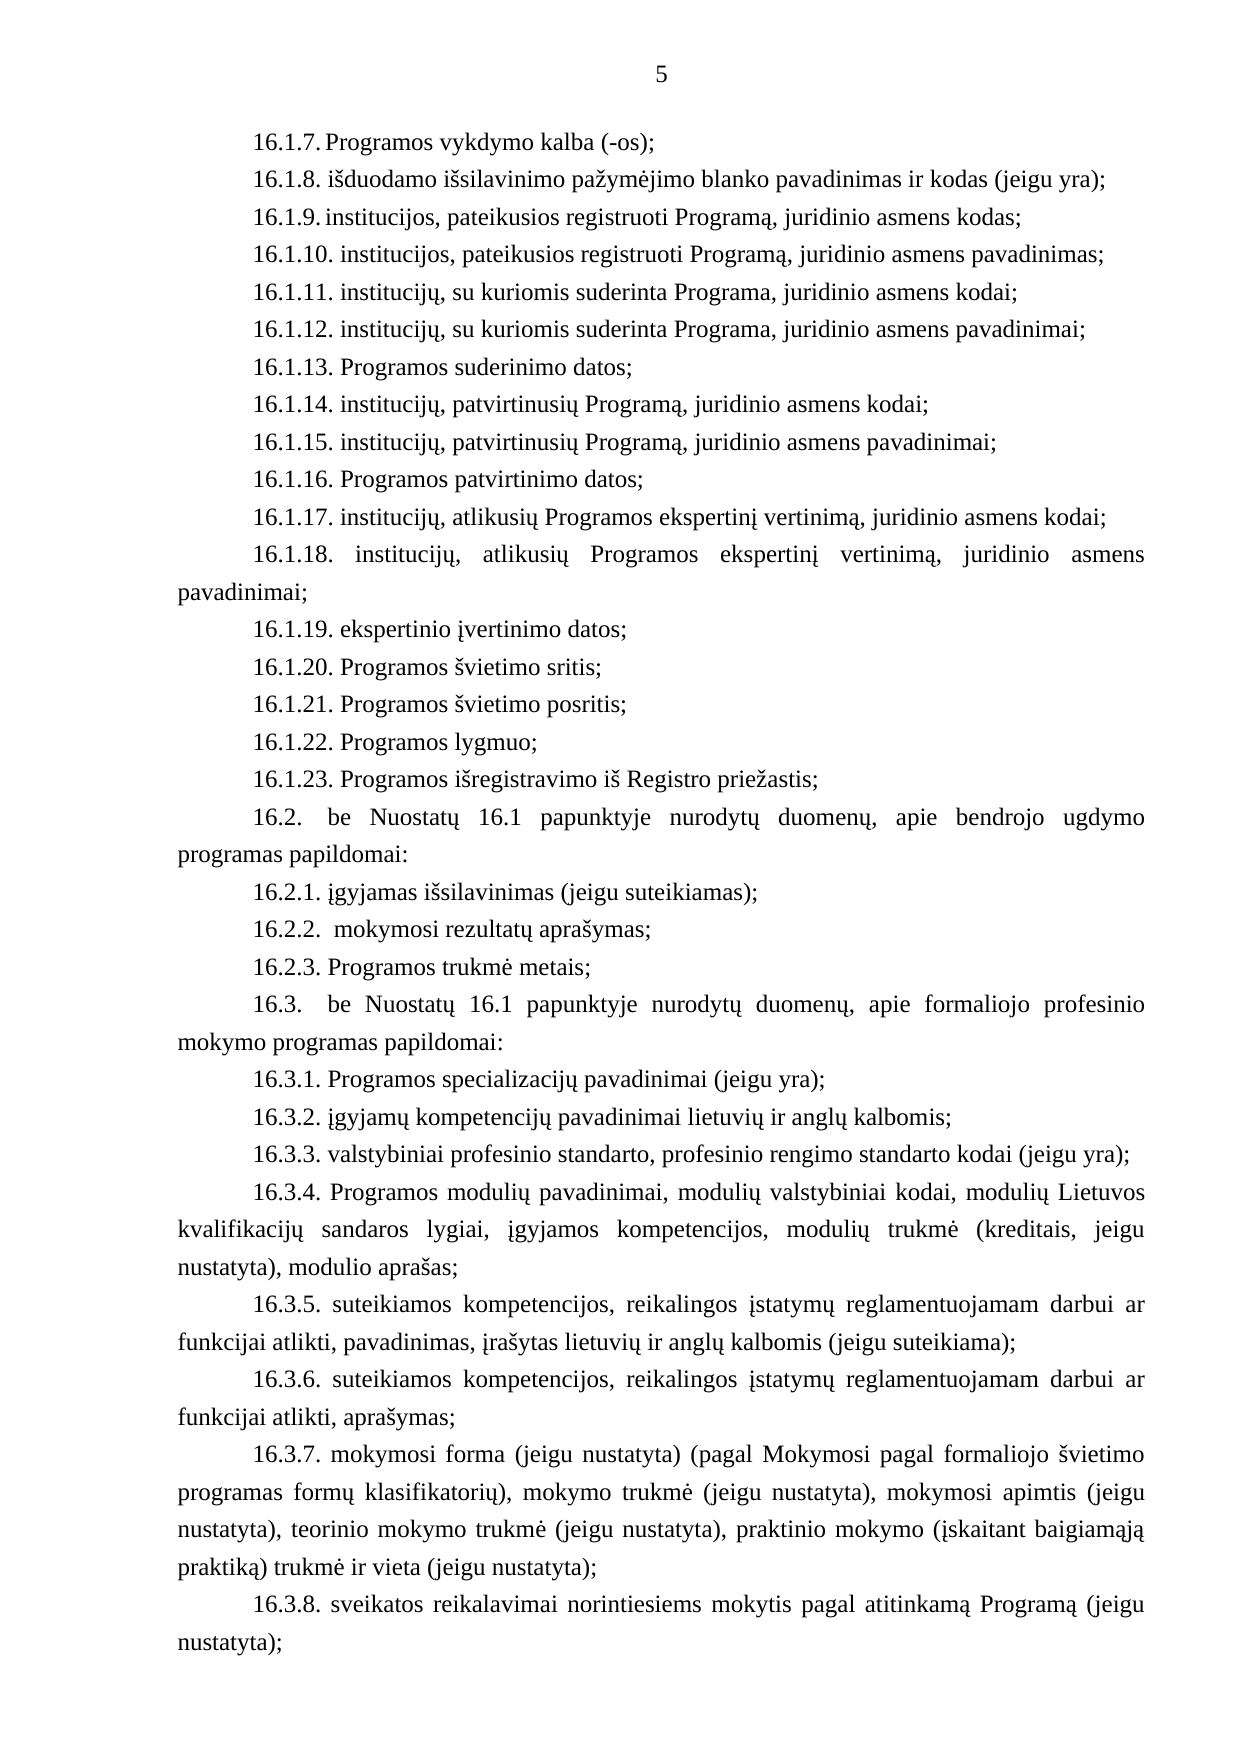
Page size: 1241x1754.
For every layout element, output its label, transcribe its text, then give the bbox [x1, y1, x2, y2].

text 16.1.9. institucijos, pateikusios registruoti Programą, juridinio asmens kodas; [177, 193, 1146, 231]
text 16.3. be Nuostatų 16.1 papunktyje nurodytų duomenų, apie formaliojo profesinio mokymo programas papildomai: [177, 981, 1146, 1056]
text 16.1.23. Programos išregistravimo iš Registro priežastis; [177, 756, 1146, 793]
text 16.2.2. mokymosi rezultatų aprašymas; [177, 906, 1146, 943]
text 16.2.1. įgyjamas išsilavinimas (jeigu suteikiamas); [177, 868, 1146, 906]
text 16.3.8. sveikatos reikalavimai norintiesiems mokytis pagal atitinkamą Programą (jeigu nustatyta); [177, 1581, 1146, 1656]
text 16.1.11. institucijų, su kuriomis suderinta Programa, juridinio asmens kodai; [177, 268, 1146, 306]
text 16.3.1. Programos specializacijų pavadinimai (jeigu yra); [177, 1056, 1146, 1093]
text 16.2. be Nuostatų 16.1 papunktyje nurodytų duomenų, apie bendrojo ugdymo programas papildomai: [177, 793, 1146, 868]
text 16.1.16. Programos patvirtinimo datos; [177, 456, 1146, 493]
text 16.3.3. valstybiniai profesinio standarto, profesinio rengimo standarto kodai (jeigu yra); [177, 1131, 1146, 1168]
text 16.1.10. institucijos, pateikusios registruoti Programą, juridinio asmens pavadinimas; [177, 231, 1146, 268]
text 16.3.2. įgyjamų kompetencijų pavadinimai lietuvių ir anglų kalbomis; [177, 1093, 1146, 1131]
text 16.3.4. Programos modulių pavadinimai, modulių valstybiniai kodai, modulių Lietuvos kvalifikacijų sandaros lygiai, įgyjamos kompetencijos, modulių trukmė (kreditais, jeigu nustatyta), modulio aprašas; [177, 1168, 1146, 1281]
text 16.1.12. institucijų, su kuriomis suderinta Programa, juridinio asmens pavadinimai; [177, 306, 1146, 343]
text 16.1.17. institucijų, atlikusių Programos ekspertinį vertinimą, juridinio asmens kodai; [177, 493, 1146, 531]
text 16.1.15. institucijų, patvirtinusių Programą, juridinio asmens pavadinimai; [177, 418, 1146, 456]
text 16.3.6. suteikiamos kompetencijos, reikalingos įstatymų reglamentuojamam darbui ar funkcijai atlikti, aprašymas; [177, 1356, 1146, 1431]
text 16.1.20. Programos švietimo sritis; [177, 643, 1146, 681]
text 16.3.7. mokymosi forma (jeigu nustatyta) (pagal Mokymosi pagal formaliojo švietimo programas formų klasifikatorių), mokymo trukmė (jeigu nustatyta), mokymosi apimtis (jeigu nustatyta), teorinio mokymo trukmė (jeigu nustatyta), praktinio mokymo (įskaitant baigiamąją praktiką) trukmė ir vieta (jeigu nustatyta); [177, 1431, 1146, 1581]
text 16.1.8. išduodamo išsilavinimo pažymėjimo blanko pavadinimas ir kodas (jeigu yra); [177, 156, 1146, 193]
text 16.3.5. suteikiamos kompetencijos, reikalingos įstatymų reglamentuojamam darbui ar funkcijai atlikti, pavadinimas, įrašytas lietuvių ir anglų kalbomis (jeigu suteikiama); [177, 1281, 1146, 1356]
text 16.1.14. institucijų, patvirtinusių Programą, juridinio asmens kodai; [177, 381, 1146, 418]
text 16.2.3. Programos trukmė metais; [177, 943, 1146, 981]
text 16.1.19. ekspertinio įvertinimo datos; [177, 606, 1146, 643]
text 16.1.7. Programos vykdymo kalba (-os); [177, 118, 1146, 156]
text 16.1.22. Programos lygmuo; [177, 718, 1146, 756]
text 16.1.18. institucijų, atlikusių Programos ekspertinį vertinimą, juridinio asmens pavadinimai; [177, 531, 1146, 606]
text 16.1.13. Programos suderinimo datos; [177, 343, 1146, 381]
text 16.1.21. Programos švietimo posritis; [177, 681, 1146, 718]
